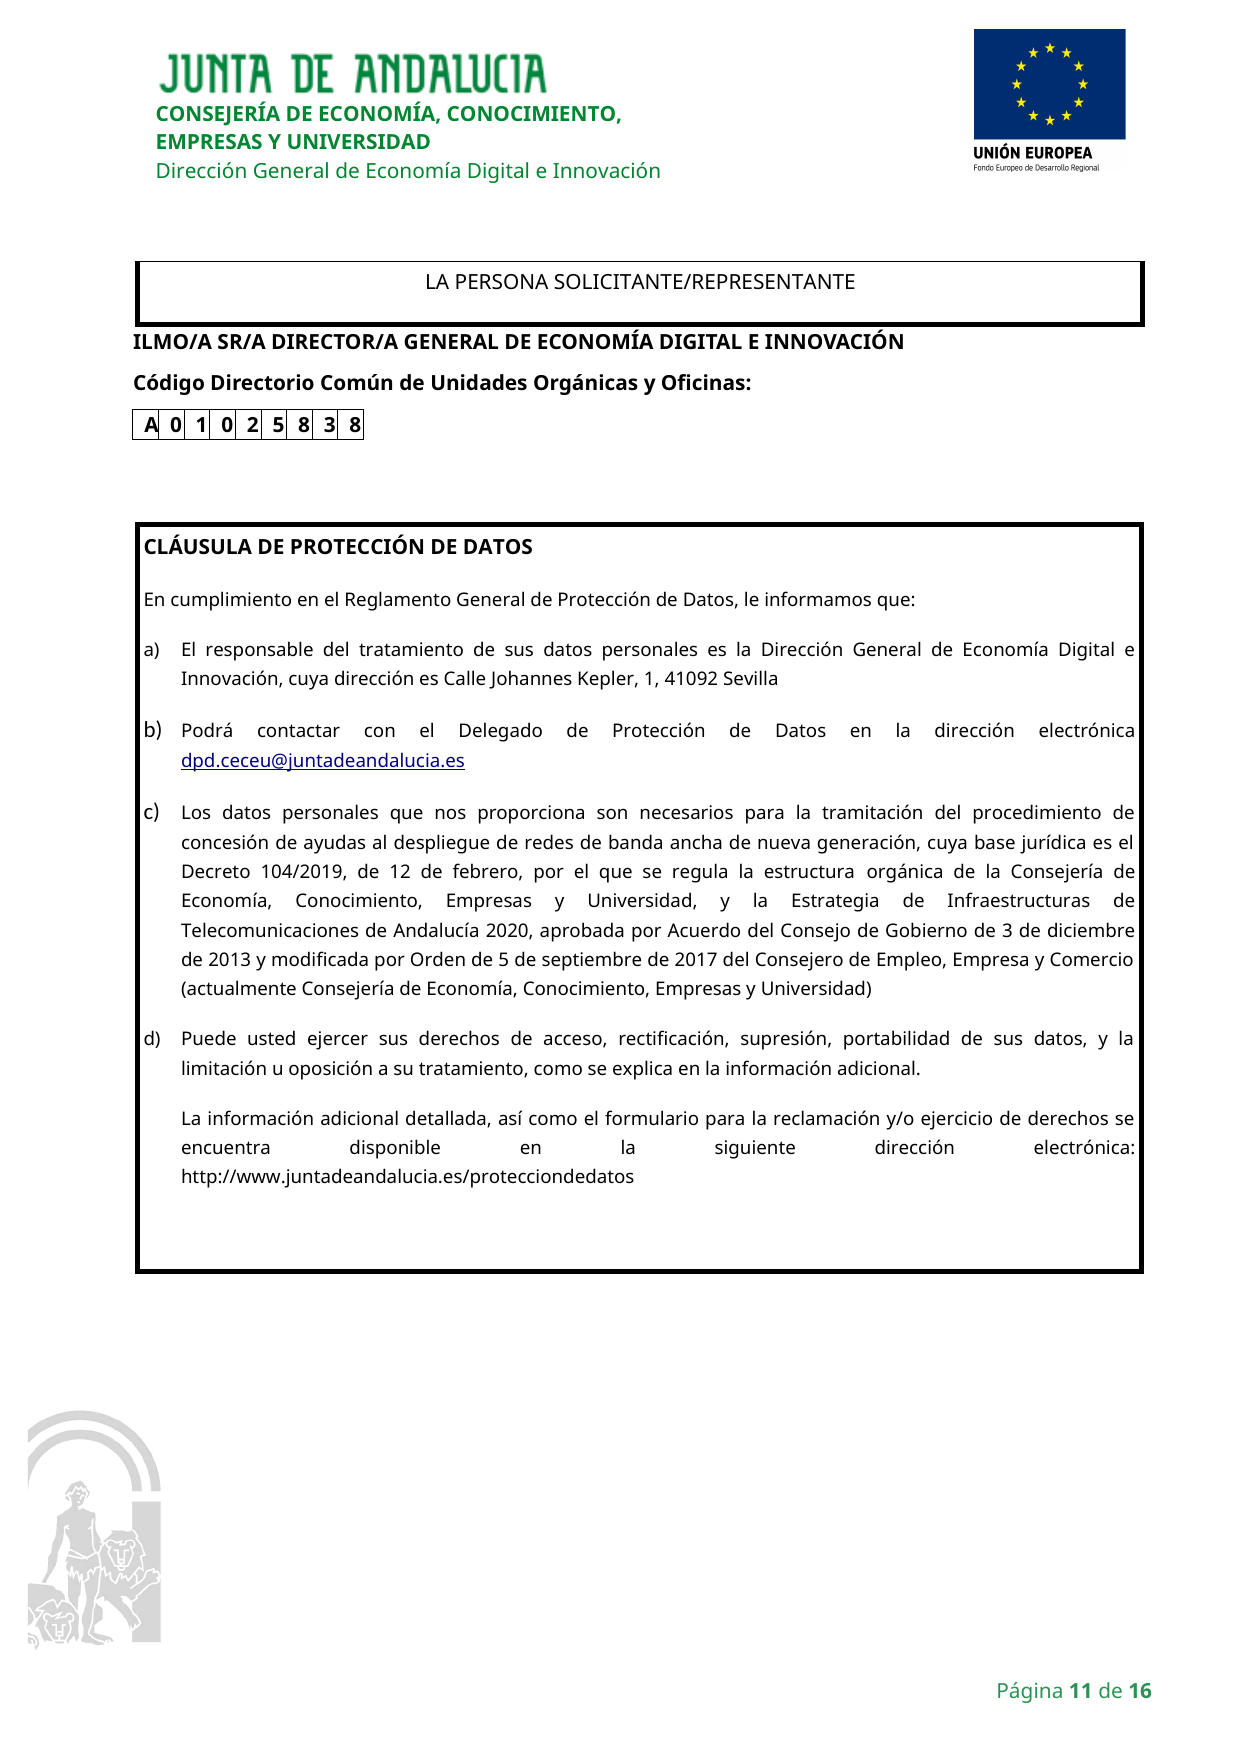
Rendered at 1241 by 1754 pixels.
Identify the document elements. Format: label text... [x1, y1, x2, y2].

table_header 1 [185, 410, 209, 439]
table_header 0 [159, 410, 184, 439]
table_header 2 [236, 410, 261, 439]
text Código Directorio Común de Unidades Orgánicas y Oficinas: [133, 368, 1137, 397]
picture [26, 1409, 162, 1651]
table_header 8 [287, 410, 312, 439]
table_header CLÁUSULA DE PROTECCIÓN DE DATOS En cumplimiento en el Reglamento General de Protección de Datos, le informamos que: El responsable del tratamiento de sus datos personales es la Dirección General de Economía Digital e Innovación, cuya dirección es Calle Johannes Kepler, 1, 41092 Sevilla Podrá contactar con el Delegado de Protección de Datos en la dirección electrónica dpd.ceceu@juntadeandalucia.es Los datos personales que nos proporciona son necesarios para la tramitación del procedimiento de concesión de ayudas al despliegue de redes de banda ancha de nueva generación, cuya base jurídica es el Decreto 104/2019, de 12 de febrero, por el que se regula la estructura orgánica de la Consejería de Economía, Conocimiento, Empresas y Universidad, y la Estrategia de Infraestructuras de Telecomunicaciones de Andalucía 2020, aprobada por Acuerdo del Consejo de Gobierno de 3 de diciembre de 2013 y modificada por Orden de 5 de septiembre de 2017 del Consejero de Empleo, Empresa y Comercio (actualmente Consejería de Economía, Conocimiento, Empresas y Universidad) Puede usted ejercer sus derechos de acceso, rectificación, supresión, portabilidad de sus datos, y la limitación u oposición a su tratamiento, como se explica en la información adicional. La información adicional detallada, así como el formulario para la reclamación y/o ejercicio de derechos se encuentra disponible en la siguiente dirección electrónica: http://www.juntadeandalucia.es/protecciondedatos [140, 527, 1139, 1268]
table_header A [133, 410, 158, 439]
table_header 5 [262, 410, 286, 439]
table_header 8 [338, 410, 363, 439]
picture [155, 52, 550, 99]
table_cell LA PERSONA SOLICITANTE/REPRESENTANTE [140, 262, 1140, 322]
picture [974, 29, 1126, 172]
text ILMO/A SR/A DIRECTOR/A GENERAL DE ECONOMÍA DIGITAL E INNOVACIÓN [133, 327, 1137, 356]
table_header 0 [210, 410, 235, 439]
table_header 3 [313, 410, 337, 439]
